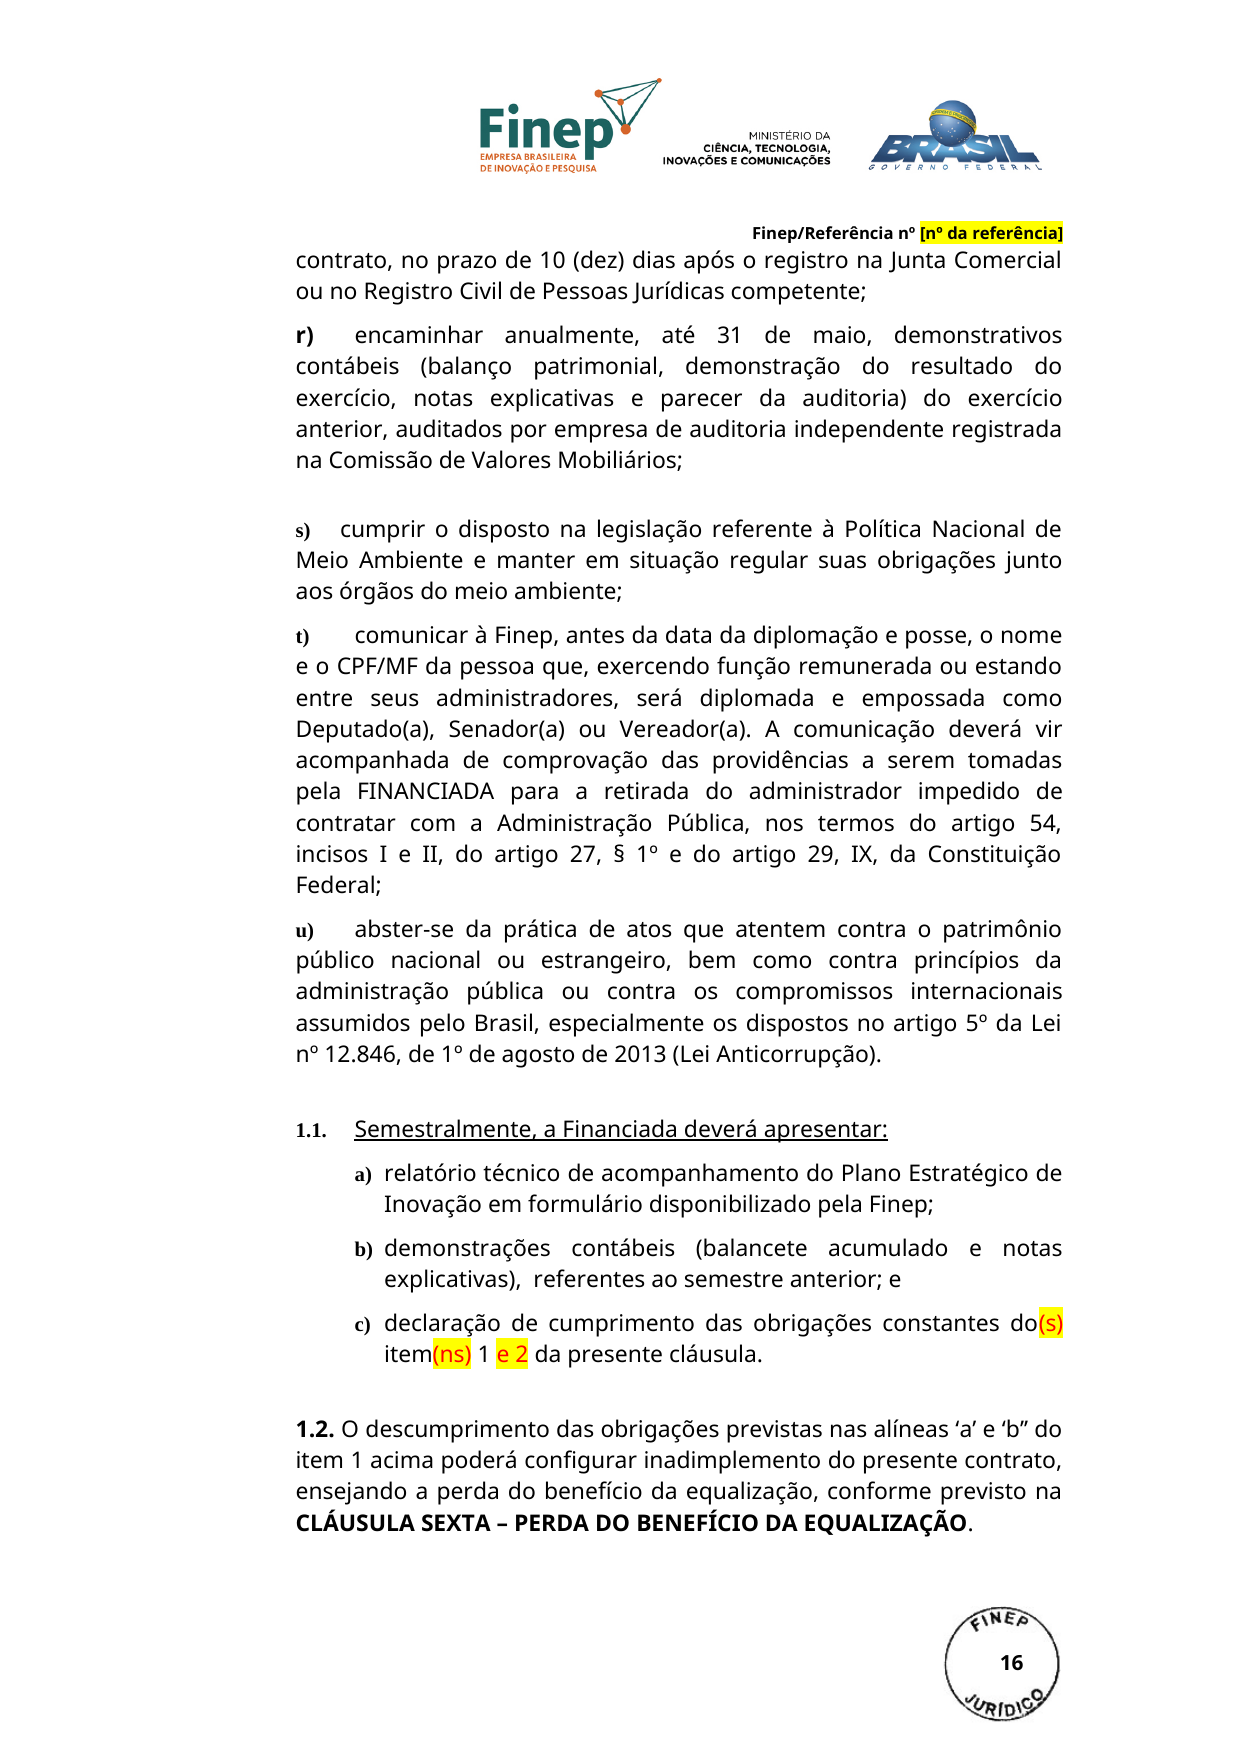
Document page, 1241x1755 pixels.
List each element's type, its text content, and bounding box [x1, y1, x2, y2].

list declaração de cumprimento das obrigações constantes do(s) item(ns) 1 e 2 da presente cláusula. [354, 1307, 1063, 1369]
list encaminhar anualmente, até 31 de maio, demonstrativos contábeis (balanço patrimonial, demonstração do resultado do exercício, notas explicativas e parecer da auditoria) do exercício anterior, auditados por empresa de auditoria independente registrada na Comissão de Valores Mobiliários; [295, 319, 1063, 475]
list Semestralmente, a Financiada deverá apresentar: [295, 1113, 1063, 1144]
list cumprir o disposto na legislação referente à Política Nacional de Meio Ambiente e manter em situação regular suas obrigações junto aos órgãos do meio ambiente; [295, 513, 1063, 607]
list abster-se da prática de atos que atentem contra o patrimônio público nacional ou estrangeiro, bem como contra princípios da administração pública ou contra os compromissos internacionais assumidos pelo Brasil, especialmente os dispostos no artigo 5º da Lei nº 12.846, de 1º de agosto de 2013 (Lei Anticorrupção). [295, 913, 1063, 1069]
list demonstrações contábeis (balancete acumulado e notas explicativas), referentes ao semestre anterior; e [354, 1232, 1063, 1294]
list comunicar à Finep, antes da data da diplomação e posse, o nome e o CPF/MF da pessoa que, exercendo função remunerada ou estando entre seus administradores, será diplomada e empossada como Deputado(a), Senador(a) ou Vereador(a). A comunicação deverá vir acompanhada de comprovação das providências a serem tomadas pela FINANCIADA para a retirada do administrador impedido de contratar com a Administração Pública, nos termos do artigo 54, incisos I e II, do artigo 27, § 1º e do artigo 29, IX, da Constituição Federal; [295, 619, 1063, 900]
text 1.2. O descumprimento das obrigações previstas nas alíneas ‘a’ e ‘b’’ do item 1 acima poderá configurar inadimplemento do presente contrato, ensejando a perda do benefício da equalização, conforme previsto na CLÁUSULA SEXTA – PERDA DO BENEFÍCIO DA EQUALIZAÇÃO. [295, 1413, 1063, 1538]
list informar à Finep todas as alterações realizadas no capital social e/ou estrutura societária, que possam influenciar no processo decisório da empresa, bem como aquelas que possam influenciar na capacidade de pagamento das obrigações assumidas no presente contrato, no prazo de 10 (dez) dias após o registro na Junta Comercial ou no Registro Civil de Pessoas Jurídicas competente; [295, 244, 1063, 307]
list relatório técnico de acompanhamento do Plano Estratégico de Inovação em formulário disponibilizado pela Finep; [354, 1157, 1063, 1219]
